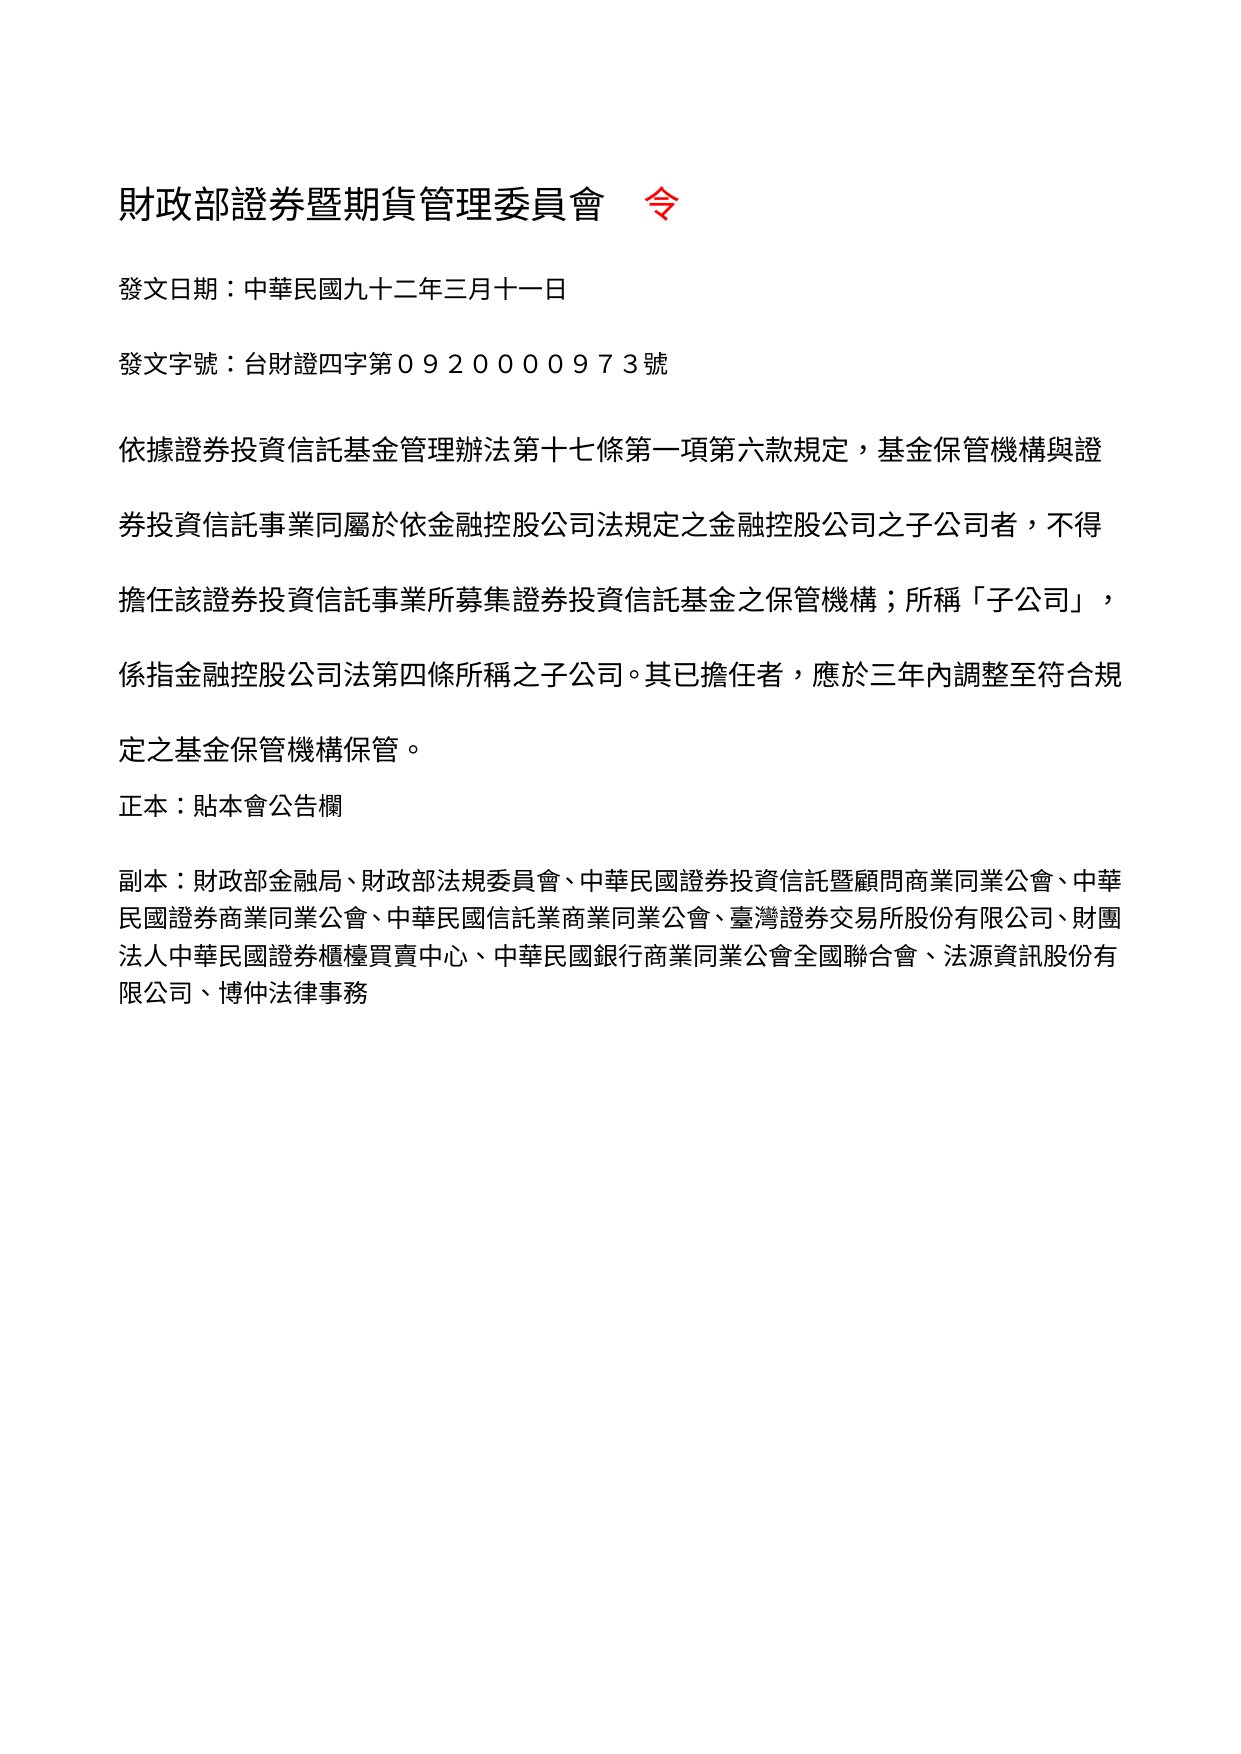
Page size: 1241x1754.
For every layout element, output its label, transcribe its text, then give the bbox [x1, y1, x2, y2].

text 財政部證券暨期貨管理委員會 令 [118, 164, 1122, 239]
text 發文日期：中華民國九十二年三月十一日 發文字號：台財證四字第０９２００００９７３號 [118, 269, 1122, 381]
text 正本：貼本會公告欄 副本：財政部金融局、財政部法規委員會、中華民國證券投資信託暨顧問商業同業公會、中華民國證券商業同業公會、中華民國信託業商業同業公會、臺灣證券交易所股份有限公司、財團法人中華民國證券櫃檯買賣中心、中華民國銀行商業同業公會全國聯合會、法源資訊股份有限公司、博仲法律事務 [118, 785, 1122, 1010]
text 依據證券投資信託基金管理辦法第十七條第一項第六款規定，基金保管機構與證券投資信託事業同屬於依金融控股公司法規定之金融控股公司之子公司者，不得擔任該證券投資信託事業所募集證券投資信託基金之保管機構；所稱「子公司」，係指金融控股公司法第四條所稱之子公司。其已擔任者，應於三年內調整至符合規定之基金保管機構保管。 [118, 410, 1122, 785]
